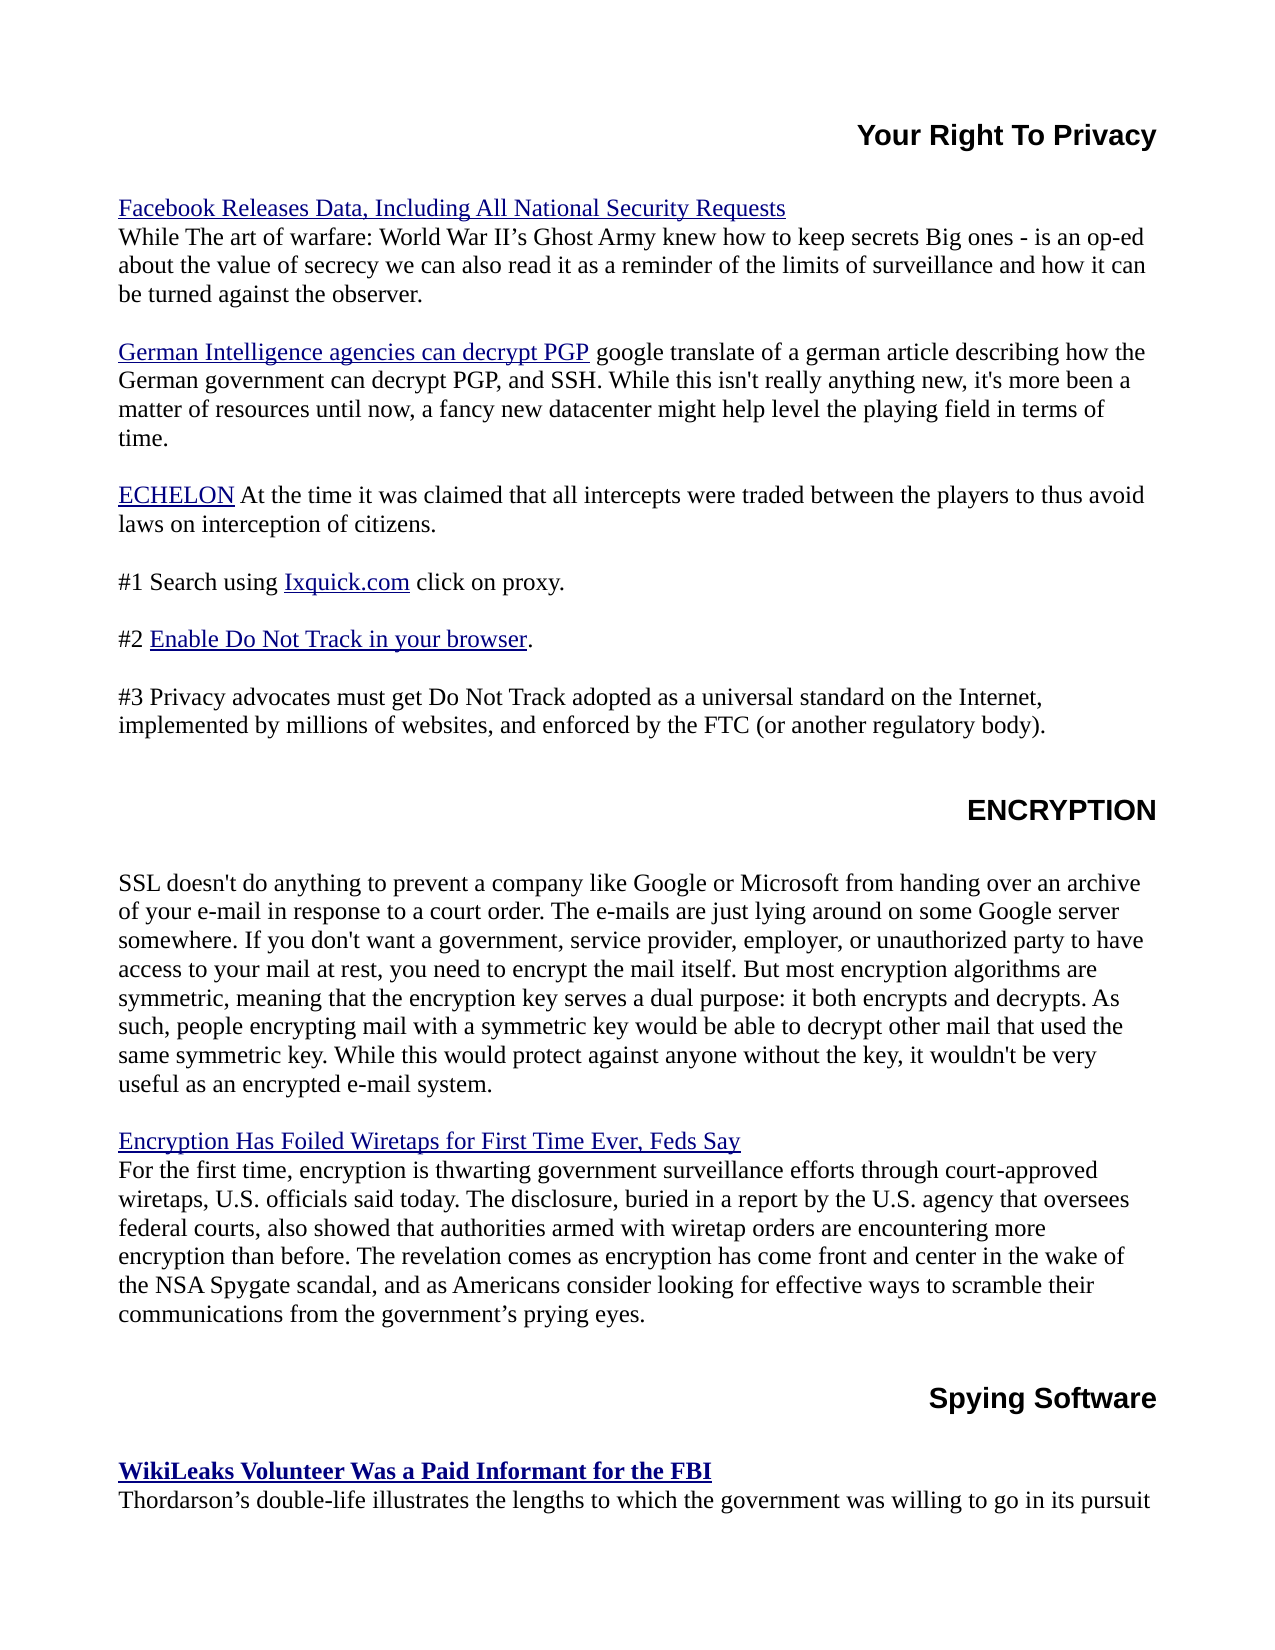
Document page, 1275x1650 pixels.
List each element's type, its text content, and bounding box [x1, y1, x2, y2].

text #2 Enable Do Not Track in your browser. [118, 624, 1157, 653]
text #3 Privacy advocates must get Do Not Track adopted as a universal standard on the Internet, implemented by millions of websites, and enforced by the FTC (or another regulatory body). [118, 682, 1157, 739]
text German Intelligence agencies can decrypt PGP google translate of a german article describing how the German government can decrypt PGP, and SSH. While this isn't really anything new, it's more been a matter of resources until now, a fancy new datacenter might help level the playing field in terms of time. [118, 337, 1157, 452]
text WikiLeaks Volunteer Was a Paid Informant for the FBI [118, 1456, 1157, 1485]
subtitle ENCRYPTION [118, 793, 1157, 826]
text ECHELON At the time it was claimed that all intercepts were traded between the players to thus avoid laws on interception of citizens. [118, 480, 1157, 538]
text Thordarson’s double-life illustrates the lengths to which the government was willing to go in its pursuit [118, 1485, 1157, 1514]
subtitle Your Right To Privacy [118, 118, 1157, 152]
text For the first time, encryption is thwarting government surveillance efforts through court-approved wiretaps, U.S. officials said today. The disclosure, buried in a report by the U.S. agency that oversees federal courts, also showed that authorities armed with wiretap orders are encountering more encryption than before. The revelation comes as encryption has come front and center in the wake of the NSA Spygate scandal, and as Americans consider looking for effective ways to scramble their communications from the government’s prying eyes. [118, 1155, 1157, 1328]
text #1 Search using Ixquick.com click on proxy. [118, 567, 1157, 595]
text Facebook Releases Data, Including All National Security Requests [118, 193, 1157, 222]
text Encryption Has Foiled Wiretaps for First Time Ever, Feds Say [118, 1126, 1157, 1155]
text SSL doesn't do anything to prevent a company like Google or Microsoft from handing over an archive of your e-mail in response to a court order. The e-mails are just lying around on some Google server somewhere. If you don't want a government, service provider, employer, or unauthorized party to have access to your mail at rest, you need to encrypt the mail itself. But most encryption algorithms are symmetric, meaning that the encryption key serves a dual purpose: it both encrypts and decrypts. As such, people encrypting mail with a symmetric key would be able to decrypt other mail that used the same symmetric key. While this would protect against anyone without the key, it wouldn't be very useful as an encrypted e-mail system. [118, 868, 1157, 1098]
subtitle Spying Software [118, 1381, 1157, 1415]
text While The art of warfare: World War II’s Ghost Army knew how to keep secrets Big ones - is an op-ed about the value of secrecy we can also read it as a reminder of the limits of surveillance and how it can be turned against the observer. [118, 222, 1157, 308]
